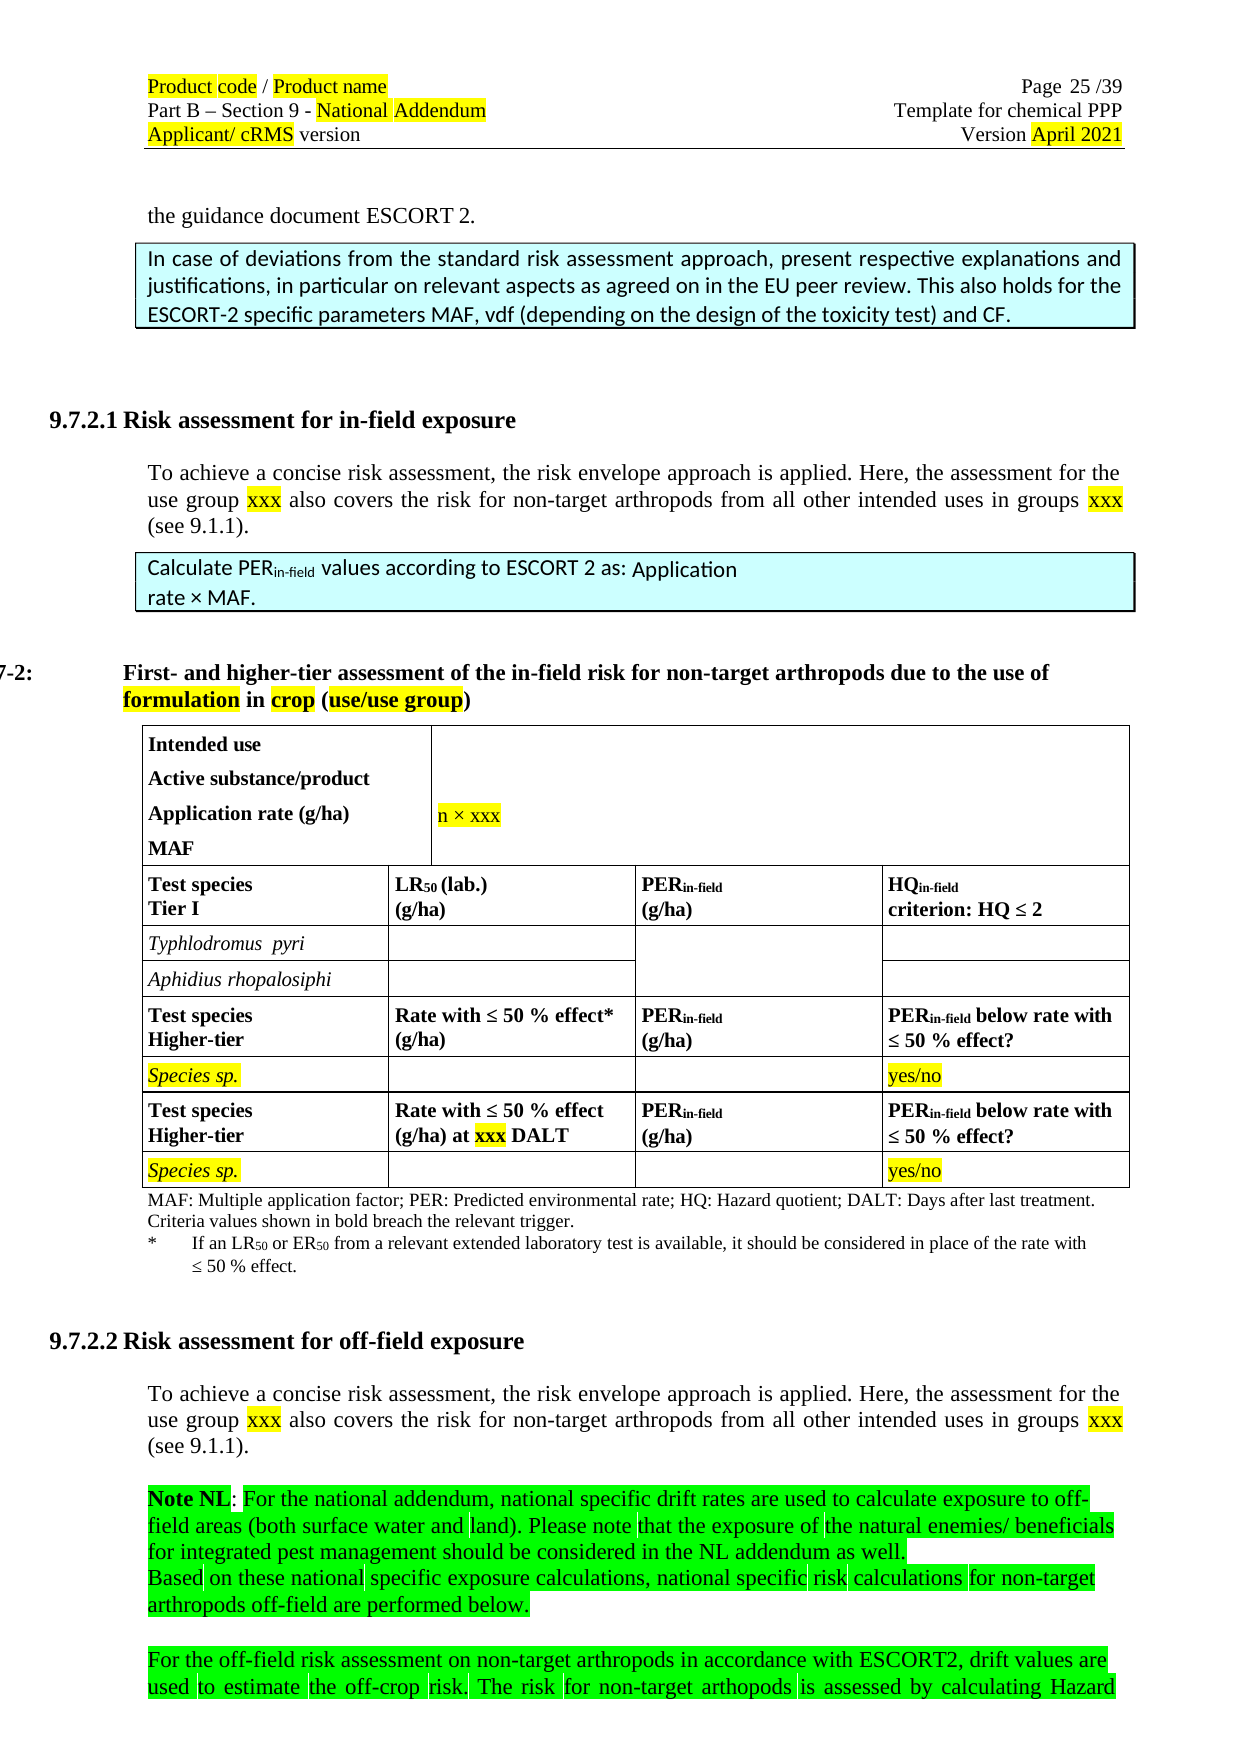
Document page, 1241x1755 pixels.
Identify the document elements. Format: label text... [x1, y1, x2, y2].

text To achieve a concise risk assessment, the risk envelope approach is applied. Here, the assessment for the use group xxx also covers the risk for non-target arthropods from all other intended uses in groups xxx (see 9.1.1). [147, 1380, 1123, 1459]
list Risk assessment for off-field exposure [49, 1326, 1147, 1355]
table_cell Species sp. [143, 1057, 388, 1091]
table_cell Active substance/product [143, 760, 389, 795]
table_cell Test species Tier I [143, 866, 388, 924]
table_header n × xxx [432, 726, 1129, 864]
table_cell [636, 1057, 882, 1091]
table_cell HQin-field criterion: HQ ≤ 2 [883, 866, 1129, 924]
table_cell [883, 961, 1129, 996]
table_cell [389, 961, 635, 996]
table_cell PERin-field (g/ha) [636, 997, 882, 1056]
text Based on these national specific exposure calculations, national specific risk calculations for non-target arthropods off-field are performed below. [147, 1564, 1147, 1617]
table_cell [883, 926, 1129, 960]
table_cell PERin-field below rate with ≤ 50 % effect? [883, 997, 1129, 1056]
table_cell yes/no [883, 1057, 1129, 1091]
table_header [389, 726, 431, 760]
table_cell Typhlodromus pyri [143, 926, 388, 960]
table_cell Rate with ≤ 50 % effect (g/ha) at xxx DALT [389, 1093, 635, 1151]
table_cell [636, 926, 882, 996]
table_cell PERin-field (g/ha) [636, 1093, 882, 1151]
text ≤ 50 % effect. [192, 1254, 1147, 1276]
table_cell Species sp. [143, 1152, 388, 1187]
text For the off-field risk assessment on non-target arthropods in accordance with ESCORT2, drift values are used to estimate the off-crop risk. The risk for non-target arthopods is assessed by calculating Hazard [147, 1646, 1147, 1699]
table_cell [636, 1152, 882, 1187]
table_cell Test species Higher-tier [143, 997, 388, 1056]
text the guidance document ESCORT 2. [147, 202, 1147, 229]
table_cell Aphidius rhopalosiphi [143, 961, 388, 996]
table_cell Test species Higher-tier [143, 1093, 388, 1151]
table_cell PERin-field (g/ha) [636, 866, 882, 924]
table_cell [389, 1057, 635, 1091]
subtitle Table 9.7-2: First- and higher-tier assessment of the in-field risk for non-target arthropods due to the use of formulation in crop (use/use group) [0, 659, 1116, 712]
table_cell yes/no [883, 1152, 1129, 1187]
text To achieve a concise risk assessment, the risk envelope approach is applied. Here, the assessment for the use group xxx also covers the risk for non-target arthropods from all other intended uses in groups xxx (see 9.1.1). [147, 459, 1123, 538]
table_cell PERin-field below rate with ≤ 50 % effect? [883, 1093, 1129, 1151]
text * If an LR50 or ER50 from a relevant extended laboratory test is available, it should be considered in place of the rate with [147, 1232, 1147, 1254]
text Note NL: For the national addendum, national specific drift rates are used to calculate exposure to off- field areas (both surface water and land). Please note that the exposure of the natural enemies/ beneficials for integrated pest management should be considered in the NL addendum as well. [147, 1485, 1124, 1564]
table_cell [389, 760, 431, 795]
table_cell [389, 926, 635, 960]
table_cell Rate with ≤ 50 % effect* (g/ha) [389, 997, 635, 1056]
list Risk assessment for in-field exposure [49, 405, 1147, 434]
table_cell MAF [143, 830, 389, 864]
table_cell Application rate (g/ha) [143, 795, 389, 830]
table_cell LR50 (lab.) (g/ha) [389, 866, 635, 924]
table_cell [389, 830, 431, 864]
text MAF: Multiple application factor; PER: Predicted environmental rate; HQ: Hazard quotient; DALT: Days after last treatment. Criteria values shown in bold breach the relevant trigger. [147, 1188, 1123, 1232]
table_header Intended use [143, 726, 389, 760]
table_cell [389, 795, 431, 830]
table_cell [389, 1152, 635, 1187]
